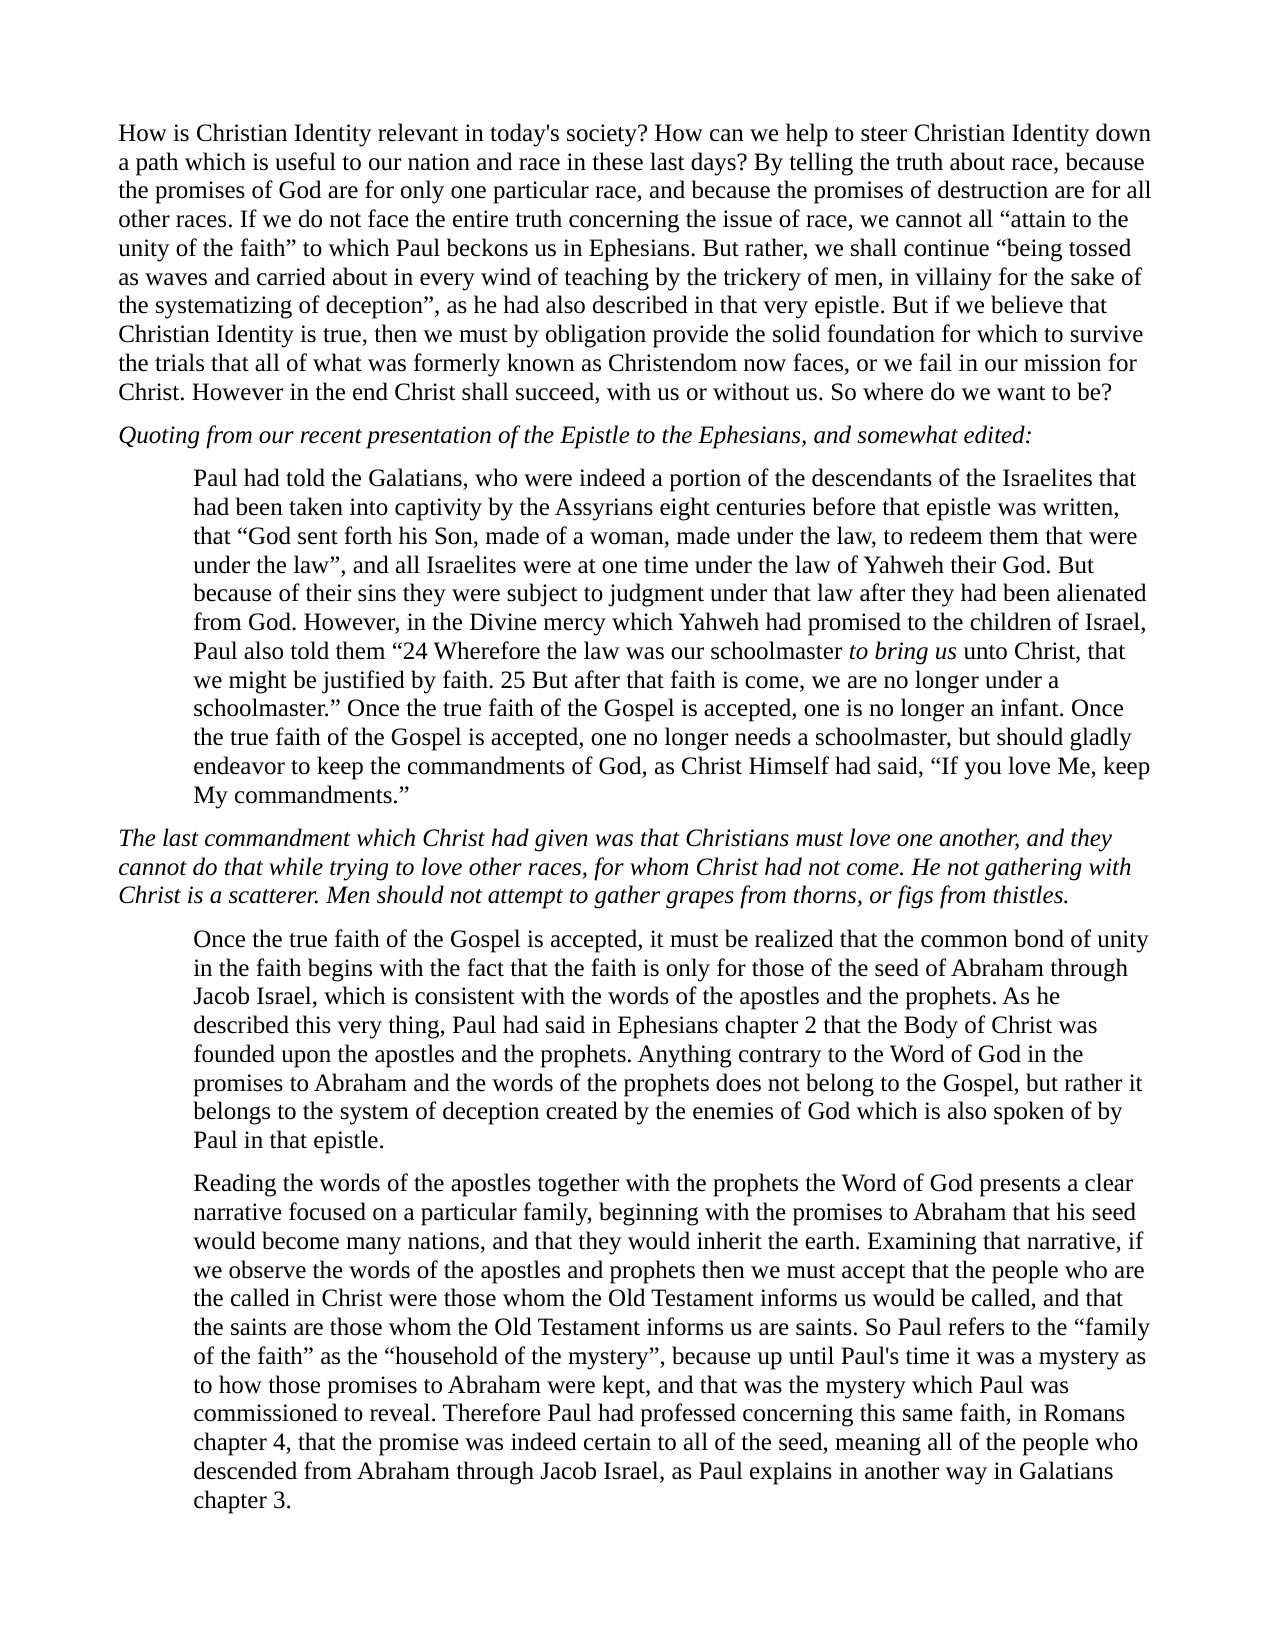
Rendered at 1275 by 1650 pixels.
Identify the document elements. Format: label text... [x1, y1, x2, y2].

text Paul had told the Galatians, who were indeed a portion of the descendants of the Israelites that had been taken into captivity by the Assyrians eight centuries before that epistle was written, that “God sent forth his Son, made of a woman, made under the law, to redeem them that were under the law”, and all Israelites were at one time under the law of Yahweh their God. But because of their sins they were subject to judgment under that law after they had been alienated from God. However, in the Divine mercy which Yahweh had promised to the children of Israel, Paul also told them “24 Wherefore the law was our schoolmaster to bring us unto Christ, that we might be justified by faith. 25 But after that faith is come, we are no longer under a schoolmaster.” Once the true faith of the Gospel is accepted, one is no longer an infant. Once the true faith of the Gospel is accepted, one no longer needs a schoolmaster, but should gladly endeavor to keep the commandments of God, as Christ Himself had said, “If you love Me, keep My commandments.” [193, 463, 1157, 808]
text How is Christian Identity relevant in today's society? How can we help to steer Christian Identity down a path which is useful to our nation and race in these last days? By telling the truth about race, because the promises of God are for only one particular race, and because the promises of destruction are for all other races. If we do not face the entire truth concerning the issue of race, we cannot all “attain to the unity of the faith” to which Paul beckons us in Ephesians. But rather, we shall continue “being tossed as waves and carried about in every wind of teaching by the trickery of men, in villainy for the sake of the systematizing of deception”, as he had also described in that very epistle. But if we believe that Christian Identity is true, then we must by obligation provide the solid foundation for which to survive the trials that all of what was formerly known as Christendom now faces, or we fail in our mission for Christ. However in the end Christ shall succeed, with us or without us. So where do we want to be? [118, 118, 1157, 406]
text The last commandment which Christ had given was that Christians must love one another, and they cannot do that while trying to love other races, for whom Christ had not come. He not gathering with Christ is a scatterer. Men should not attempt to gather grapes from thorns, or figs from thistles. [118, 823, 1157, 909]
text Quoting from our recent presentation of the Epistle to the Ephesians, and somewhat edited: [118, 420, 1157, 449]
text Once the true faith of the Gospel is accepted, it must be realized that the common bond of unity in the faith begins with the fact that the faith is only for those of the seed of Abraham through Jacob Israel, which is consistent with the words of the apostles and the prophets. As he described this very thing, Paul had said in Ephesians chapter 2 that the Body of Christ was founded upon the apostles and the prophets. Anything contrary to the Word of God in the promises to Abraham and the words of the prophets does not belong to the Gospel, but rather it belongs to the system of deception created by the enemies of God which is also spoken of by Paul in that epistle. [193, 924, 1157, 1154]
text Reading the words of the apostles together with the prophets the Word of God presents a clear narrative focused on a particular family, beginning with the promises to Abraham that his seed would become many nations, and that they would inherit the earth. Examining that narrative, if we observe the words of the apostles and prophets then we must accept that the people who are the called in Christ were those whom the Old Testament informs us would be called, and that the saints are those whom the Old Testament informs us are saints. So Paul refers to the “family of the faith” as the “household of the mystery”, because up until Paul's time it was a mystery as to how those promises to Abraham were kept, and that was the mystery which Paul was commissioned to reveal. Therefore Paul had professed concerning this same faith, in Romans chapter 4, that the promise was indeed certain to all of the seed, meaning all of the people who descended from Abraham through Jacob Israel, as Paul explains in another way in Galatians chapter 3. [193, 1168, 1157, 1513]
